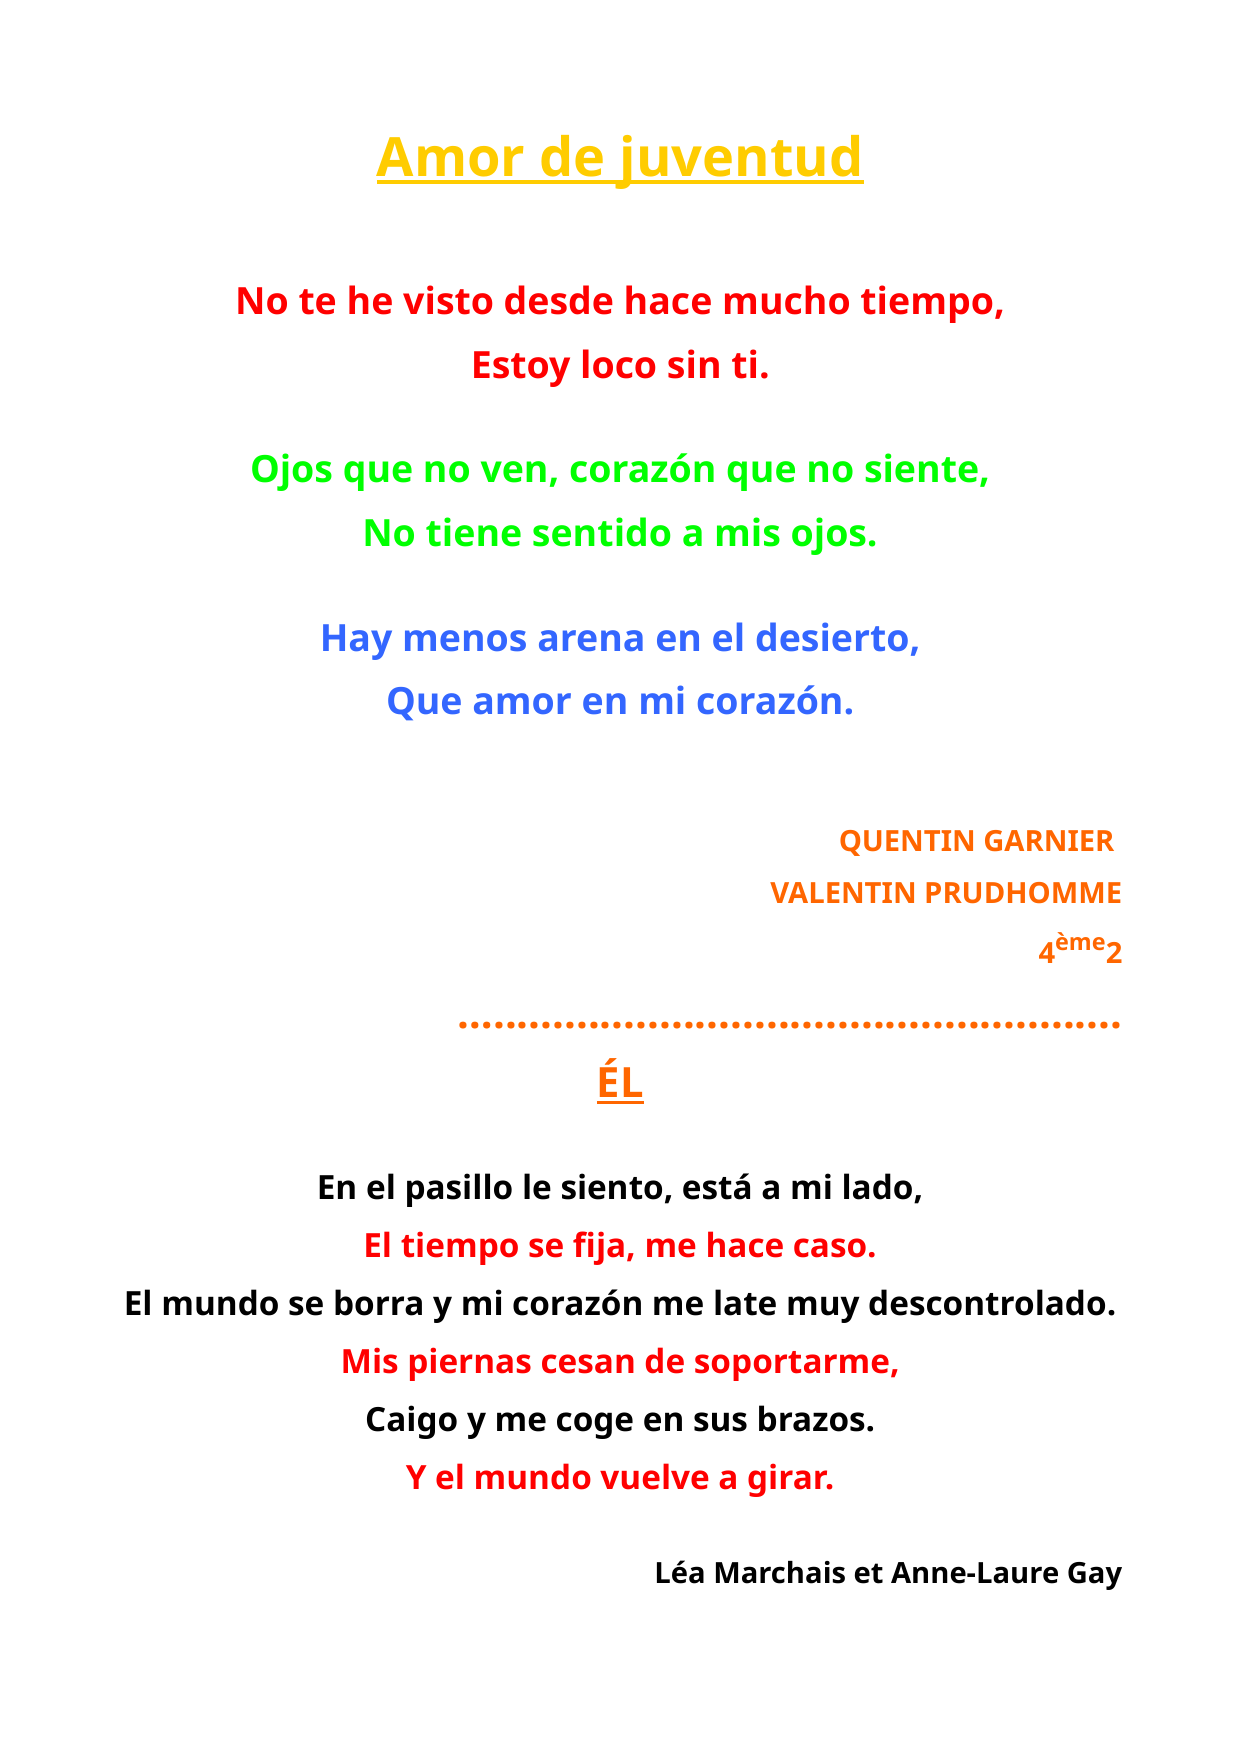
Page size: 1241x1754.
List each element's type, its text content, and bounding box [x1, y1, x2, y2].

text …..................................................... [118, 984, 1122, 1041]
text No te he visto desde hace mucho tiempo, [118, 274, 1122, 325]
text El mundo se borra y mi corazón me late muy descontrolado. [118, 1280, 1122, 1325]
text ÉL [118, 1053, 1122, 1110]
text Caigo y me coge en sus brazos. [118, 1396, 1122, 1441]
text No tiene sentido a mis ojos. [118, 506, 1122, 557]
text 4ème2 [118, 925, 1122, 972]
text Léa Marchais et Anne-Laure Gay [118, 1553, 1122, 1592]
text VALENTIN PRUDHOMME [118, 873, 1122, 912]
text El tiempo se fija, me hace caso. [118, 1222, 1122, 1267]
text Hay menos arena en el desierto, [118, 611, 1122, 662]
text Ojos que no ven, corazón que no siente, [118, 443, 1122, 494]
text En el pasillo le siento, está a mi lado, [118, 1164, 1122, 1209]
text Mis piernas cesan de soportarme, [118, 1338, 1122, 1383]
text Estoy loco sin ti. [118, 338, 1122, 389]
text Que amor en mi corazón. [118, 674, 1122, 726]
text Y el mundo vuelve a girar. [118, 1453, 1122, 1499]
text Amor de juventud [118, 118, 1122, 192]
text QUENTIN GARNIER [118, 821, 1122, 860]
